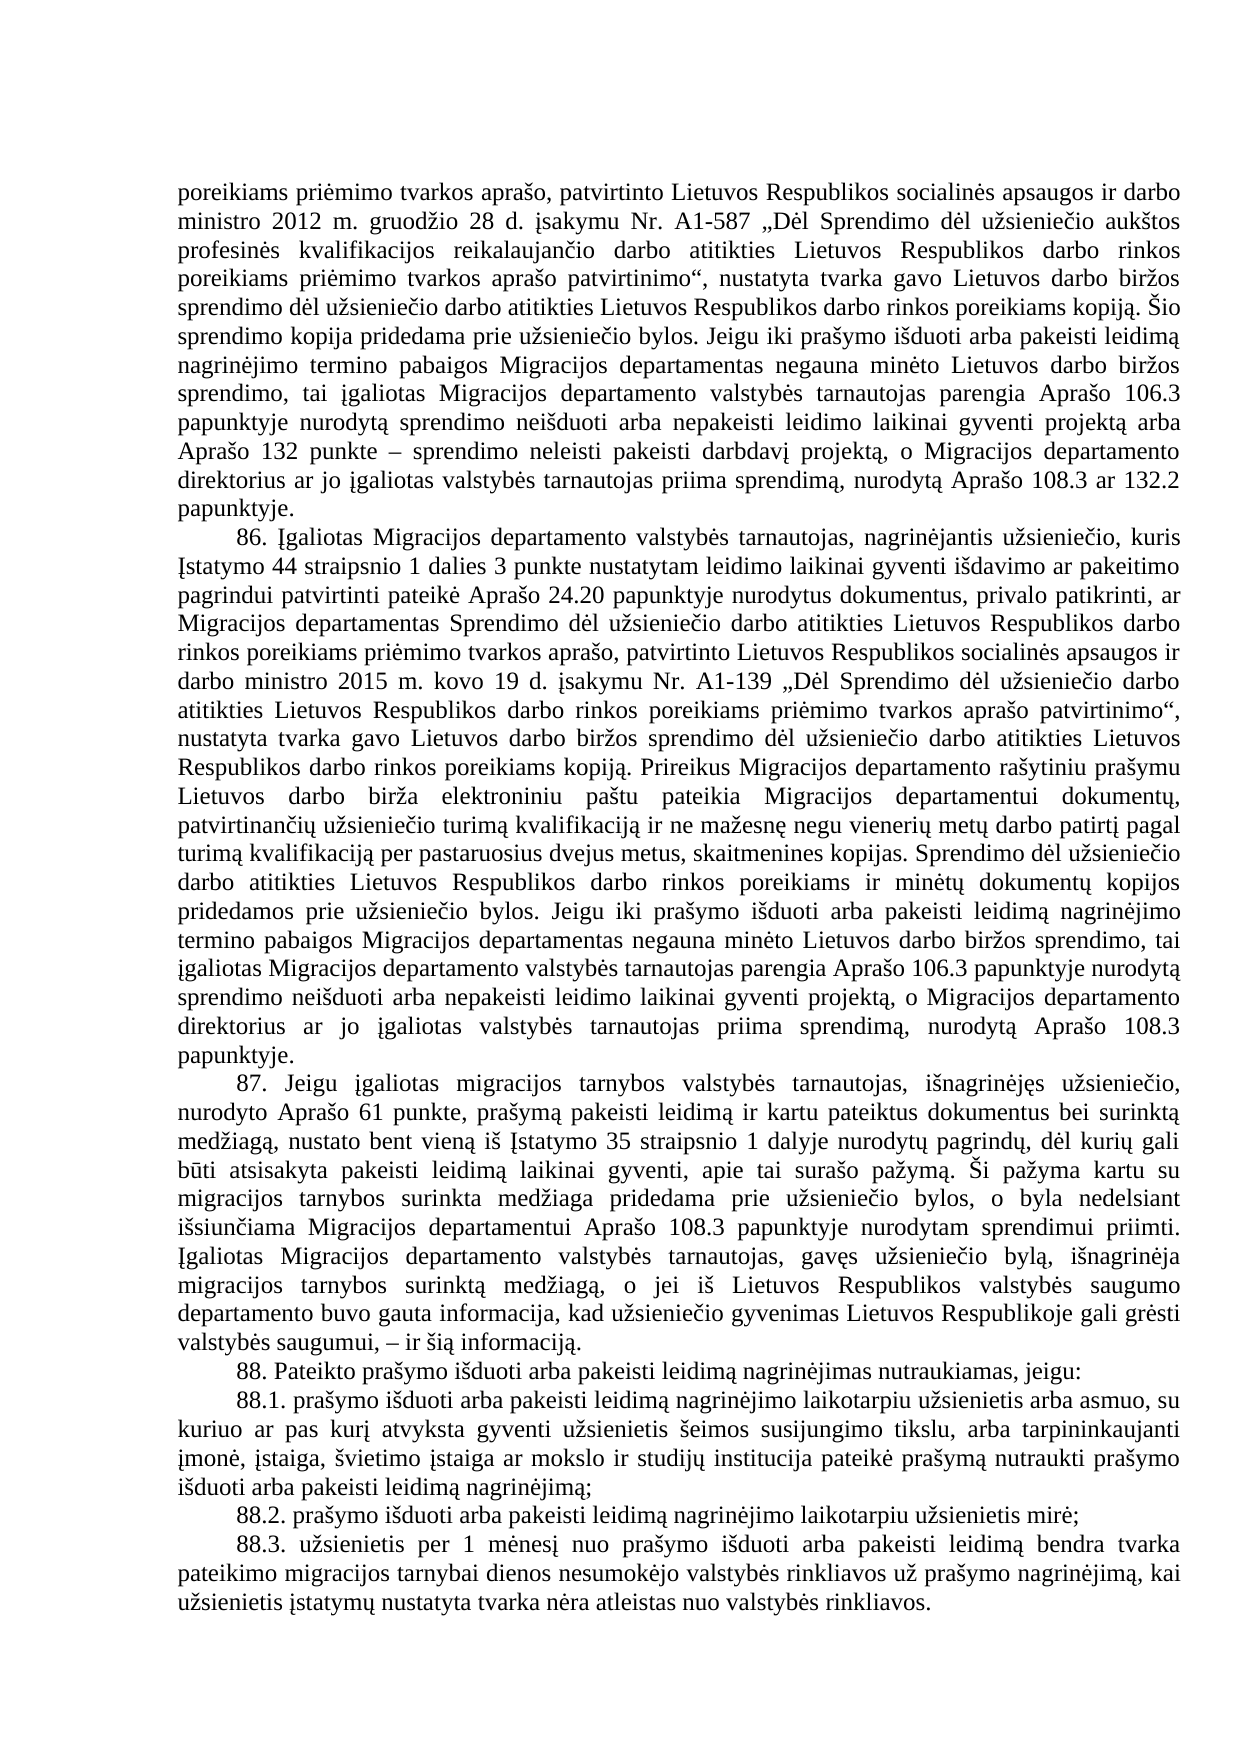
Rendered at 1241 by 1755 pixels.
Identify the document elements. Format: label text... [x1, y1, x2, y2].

text 88.1. prašymo išduoti arba pakeisti leidimą nagrinėjimo laikotarpiu užsienietis arba asmuo, su kuriuo ar pas kurį atvyksta gyventi užsienietis šeimos susijungimo tikslu, arba tarpininkaujanti įmonė, įstaiga, švietimo įstaiga ar mokslo ir studijų institucija pateikė prašymą nutraukti prašymo išduoti arba pakeisti leidimą nagrinėjimą; [177, 1385, 1181, 1500]
text 88. Pateikto prašymo išduoti arba pakeisti leidimą nagrinėjimas nutraukiamas, jeigu: [177, 1356, 1181, 1385]
text 88.3. užsienietis per 1 mėnesį nuo prašymo išduoti arba pakeisti leidimą bendra tvarka pateikimo migracijos tarnybai dienos nesumokėjo valstybės rinkliavos už prašymo nagrinėjimą, kai užsienietis įstatymų nustatyta tvarka nėra atleistas nuo valstybės rinkliavos. [177, 1529, 1181, 1615]
text 88.2. prašymo išduoti arba pakeisti leidimą nagrinėjimo laikotarpiu užsienietis mirė; [177, 1500, 1181, 1529]
text 87. Jeigu įgaliotas migracijos tarnybos valstybės tarnautojas, išnagrinėjęs užsieniečio, nurodyto Aprašo 61 punkte, prašymą pakeisti leidimą ir kartu pateiktus dokumentus bei surinktą medžiagą, nustato bent vieną iš Įstatymo 35 straipsnio 1 dalyje nurodytų pagrindų, dėl kurių gali būti atsisakyta pakeisti leidimą laikinai gyventi, apie tai surašo pažymą. Ši pažyma kartu su migracijos tarnybos surinkta medžiaga pridedama prie užsieniečio bylos, o byla nedelsiant išsiunčiama Migracijos departamentui Aprašo 108.3 papunktyje nurodytam sprendimui priimti. Įgaliotas Migracijos departamento valstybės tarnautojas, gavęs užsieniečio bylą, išnagrinėja migracijos tarnybos surinktą medžiagą, o jei iš Lietuvos Respublikos valstybės saugumo departamento buvo gauta informacija, kad užsieniečio gyvenimas Lietuvos Respublikoje gali grėsti valstybės saugumui, – ir šią informaciją. [177, 1068, 1181, 1356]
text poreikiams priėmimo tvarkos aprašo, patvirtinto Lietuvos Respublikos socialinės apsaugos ir darbo ministro 2012 m. gruodžio 28 d. įsakymu Nr. A1-587 „Dėl Sprendimo dėl užsieniečio aukštos profesinės kvalifikacijos reikalaujančio darbo atitikties Lietuvos Respublikos darbo rinkos poreikiams priėmimo tvarkos aprašo patvirtinimo“, nustatyta tvarka gavo Lietuvos darbo biržos sprendimo dėl užsieniečio darbo atitikties Lietuvos Respublikos darbo rinkos poreikiams kopiją. Šio sprendimo kopija pridedama prie užsieniečio bylos. Jeigu iki prašymo išduoti arba pakeisti leidimą nagrinėjimo termino pabaigos Migracijos departamentas negauna minėto Lietuvos darbo biržos sprendimo, tai įgaliotas Migracijos departamento valstybės tarnautojas parengia Aprašo 106.3 papunktyje nurodytą sprendimo neišduoti arba nepakeisti leidimo laikinai gyventi projektą arba Aprašo 132 punkte – sprendimo neleisti pakeisti darbdavį projektą, o Migracijos departamento direktorius ar jo įgaliotas valstybės tarnautojas priima sprendimą, nurodytą Aprašo 108.3 ar 132.2 papunktyje. [177, 177, 1181, 522]
text 86. Įgaliotas Migracijos departamento valstybės tarnautojas, nagrinėjantis užsieniečio, kuris Įstatymo 44 straipsnio 1 dalies 3 punkte nustatytam leidimo laikinai gyventi išdavimo ar pakeitimo pagrindui patvirtinti pateikė Aprašo 24.20 papunktyje nurodytus dokumentus, privalo patikrinti, ar Migracijos departamentas Sprendimo dėl užsieniečio darbo atitikties Lietuvos Respublikos darbo rinkos poreikiams priėmimo tvarkos aprašo, patvirtinto Lietuvos Respublikos socialinės apsaugos ir darbo ministro 2015 m. kovo 19 d. įsakymu Nr. A1-139 „Dėl Sprendimo dėl užsieniečio darbo atitikties Lietuvos Respublikos darbo rinkos poreikiams priėmimo tvarkos aprašo patvirtinimo“, nustatyta tvarka gavo Lietuvos darbo biržos sprendimo dėl užsieniečio darbo atitikties Lietuvos Respublikos darbo rinkos poreikiams kopiją. Prireikus Migracijos departamento rašytiniu prašymu Lietuvos darbo birža elektroniniu paštu pateikia Migracijos departamentui dokumentų, patvirtinančių užsieniečio turimą kvalifikaciją ir ne mažesnę negu vienerių metų darbo patirtį pagal turimą kvalifikaciją per pastaruosius dvejus metus, skaitmenines kopijas. Sprendimo dėl užsieniečio darbo atitikties Lietuvos Respublikos darbo rinkos poreikiams ir minėtų dokumentų kopijos pridedamos prie užsieniečio bylos. Jeigu iki prašymo išduoti arba pakeisti leidimą nagrinėjimo termino pabaigos Migracijos departamentas negauna minėto Lietuvos darbo biržos sprendimo, tai įgaliotas Migracijos departamento valstybės tarnautojas parengia Aprašo 106.3 papunktyje nurodytą sprendimo neišduoti arba nepakeisti leidimo laikinai gyventi projektą, o Migracijos departamento direktorius ar jo įgaliotas valstybės tarnautojas priima sprendimą, nurodytą Aprašo 108.3 papunktyje. [177, 522, 1181, 1068]
